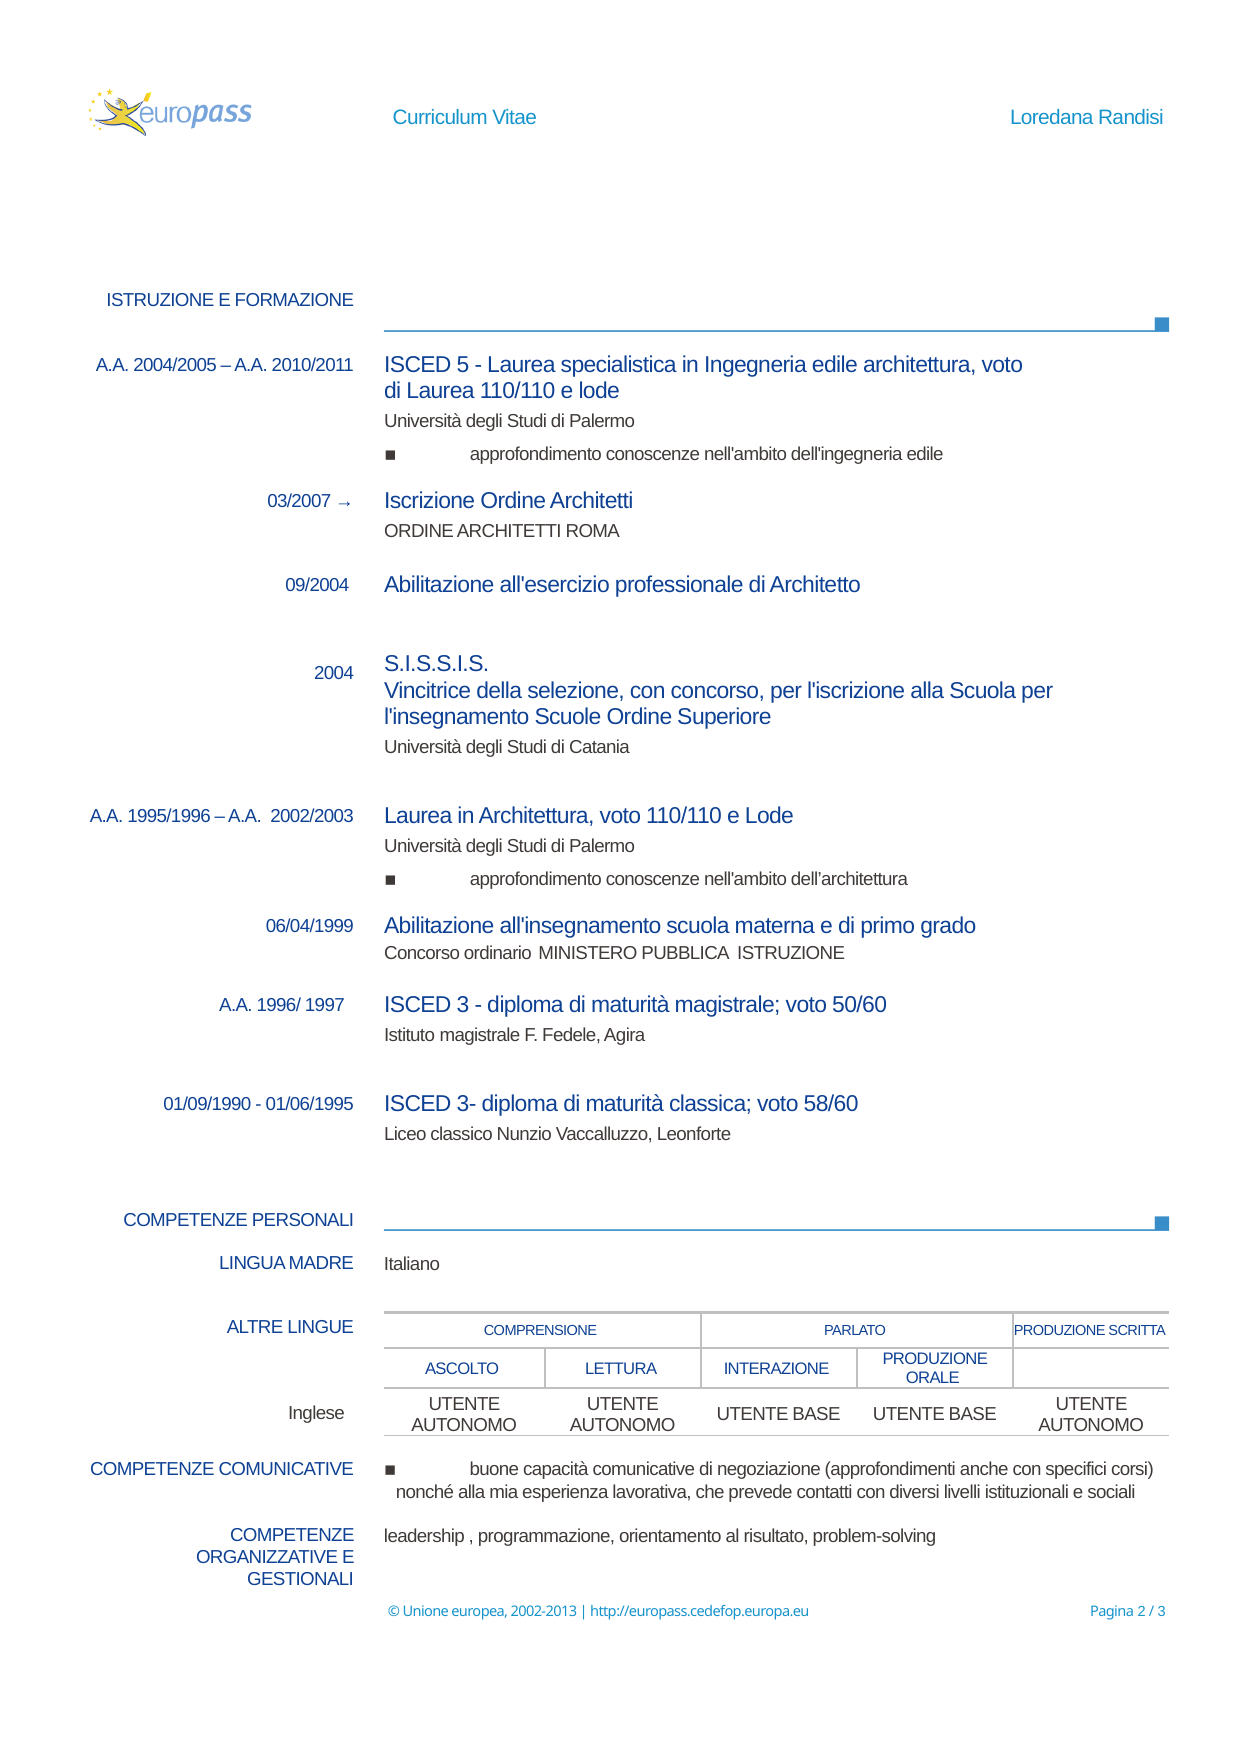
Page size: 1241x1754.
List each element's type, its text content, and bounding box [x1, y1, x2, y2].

table_cell [1169, 991, 1240, 1017]
table_cell Interazione [702, 1349, 856, 1387]
table_cell Università degli Studi di Catania [384, 730, 1169, 802]
table_cell [1169, 802, 1240, 828]
table_cell [89, 1276, 384, 1311]
table_header leadership , programmazione, orientamento al risultato, problem-solving [384, 1522, 1169, 1589]
table_cell 06/04/1999 [89, 912, 384, 991]
table_cell [384, 1276, 1169, 1311]
table_header ISCED 5 - Laurea specialistica in Ingegneria edile architettura, voto di Laurea 110/110 e lode [384, 351, 1033, 404]
table_cell [1034, 991, 1169, 1017]
table_cell approfondimento conoscenze nell'ambito dell'ingegneria edile [384, 440, 1169, 487]
table_cell Altre lingue [89, 1311, 384, 1387]
table_cell PARLATO [702, 1314, 1012, 1347]
table_header [384, 289, 1169, 330]
table_cell Produzione orale [858, 1349, 1012, 1387]
table_cell [1169, 730, 1240, 802]
table_cell [1169, 1090, 1240, 1116]
table_cell approfondimento conoscenze nell'ambito dell’architettura [384, 865, 1169, 912]
table_cell [1169, 912, 1240, 991]
table_header Italiano [384, 1250, 1169, 1276]
table_cell [1169, 829, 1240, 865]
table_cell Laurea in Architettura, voto 110/110 e Lode [384, 802, 1033, 828]
table_cell [384, 550, 1169, 571]
table_cell [1169, 1116, 1240, 1189]
table_cell Università degli Studi di Palermo [384, 404, 1169, 440]
table_cell PRODUZIONE SCRITTA [1014, 1314, 1169, 1347]
table_header a.a. 2004/2005 – a.a. 2010/2011 [89, 351, 384, 487]
table_cell [1169, 571, 1240, 598]
table_cell [1169, 865, 1240, 912]
table_header [1169, 351, 1240, 404]
table_cell Utente base [857, 1389, 1013, 1435]
table_cell a.a. 1996/ 1997 [89, 991, 384, 1090]
table_header Competenze comunicative [89, 1456, 384, 1503]
table_cell [1169, 598, 1240, 729]
table_cell [1169, 514, 1240, 550]
table_cell [1034, 487, 1169, 513]
table_cell Lettura [546, 1349, 700, 1387]
table_cell UTENTE AUTONOMO [384, 1389, 544, 1435]
table_header ISTRUZIONE E FORMAZIONE [89, 289, 384, 332]
table_cell Istituto magistrale F. Fedele, Agira [384, 1018, 1169, 1090]
table_cell [89, 171, 384, 289]
table_cell [1034, 912, 1169, 991]
table_cell 09/2004 2004 [89, 571, 384, 802]
table_cell [1034, 571, 1169, 598]
table_cell [1169, 487, 1240, 513]
table_cell UTENTE AUTONOMO [1013, 1389, 1169, 1435]
table_cell [384, 193, 1169, 289]
table_header buone capacità comunicative di negoziazione (approfondimenti anche con specifici corsi) nonché alla mia esperienza lavorativa, che prevede contatti con diversi livelli istituzionali e sociali [384, 1456, 1169, 1503]
table_cell COMPRENSIONE [384, 1314, 700, 1347]
table_cell S.I.S.S.I.S. Vincitrice della selezione, con concorso, per l'iscrizione alla Scuola per l'insegnamento Scuole Ordine Superiore [384, 598, 1169, 729]
table_cell Abilitazione all'insegnamento scuola materna e di primo grado Concorso ordinario MINISTERO PUBBLICA ISTRUZIONE [384, 912, 1033, 991]
table_header [1034, 351, 1169, 404]
table_cell ORDINE ARCHITETTI ROMA [384, 514, 1169, 550]
table_cell a.a. 1995/1996 – a.a. 2002/2003 [89, 802, 384, 912]
table_cell Ascolto [384, 1349, 544, 1387]
table_cell [1014, 1349, 1169, 1387]
table_cell Università degli Studi di Palermo [384, 829, 1169, 865]
table_cell [1169, 404, 1240, 440]
table_cell ISCED 3- diploma di maturità classica; voto 58/60 [384, 1090, 1033, 1116]
table_cell [1169, 1018, 1240, 1090]
table_header Competenze organizzative e gestionali [89, 1522, 384, 1589]
table_cell ISCED 3 - diploma di maturità magistrale; voto 50/60 [384, 991, 1033, 1017]
table_cell UTENTE AUTONOMO [545, 1389, 701, 1435]
table_cell Iscrizione Ordine Architetti [384, 487, 1033, 513]
table_cell [1034, 802, 1169, 828]
table_cell 01/09/1990 - 01/06/1995 [89, 1090, 384, 1189]
table_cell [1034, 1090, 1169, 1116]
table_cell Abilitazione all'esercizio professionale di Architetto [384, 571, 1033, 598]
table_header COMPETENZE PERSONALI [89, 1208, 384, 1230]
table_cell [384, 171, 1169, 193]
table_cell [1169, 550, 1240, 571]
table_cell Liceo classico Nunzio Vaccalluzzo, Leonforte [384, 1116, 1169, 1189]
table_cell 03/2007 → [89, 487, 384, 571]
table_cell Inglese [89, 1387, 384, 1435]
table_cell Utente base [701, 1389, 857, 1435]
table_cell [1169, 440, 1240, 487]
table_header Lingua madre [89, 1250, 384, 1276]
table_header [384, 1208, 1169, 1229]
